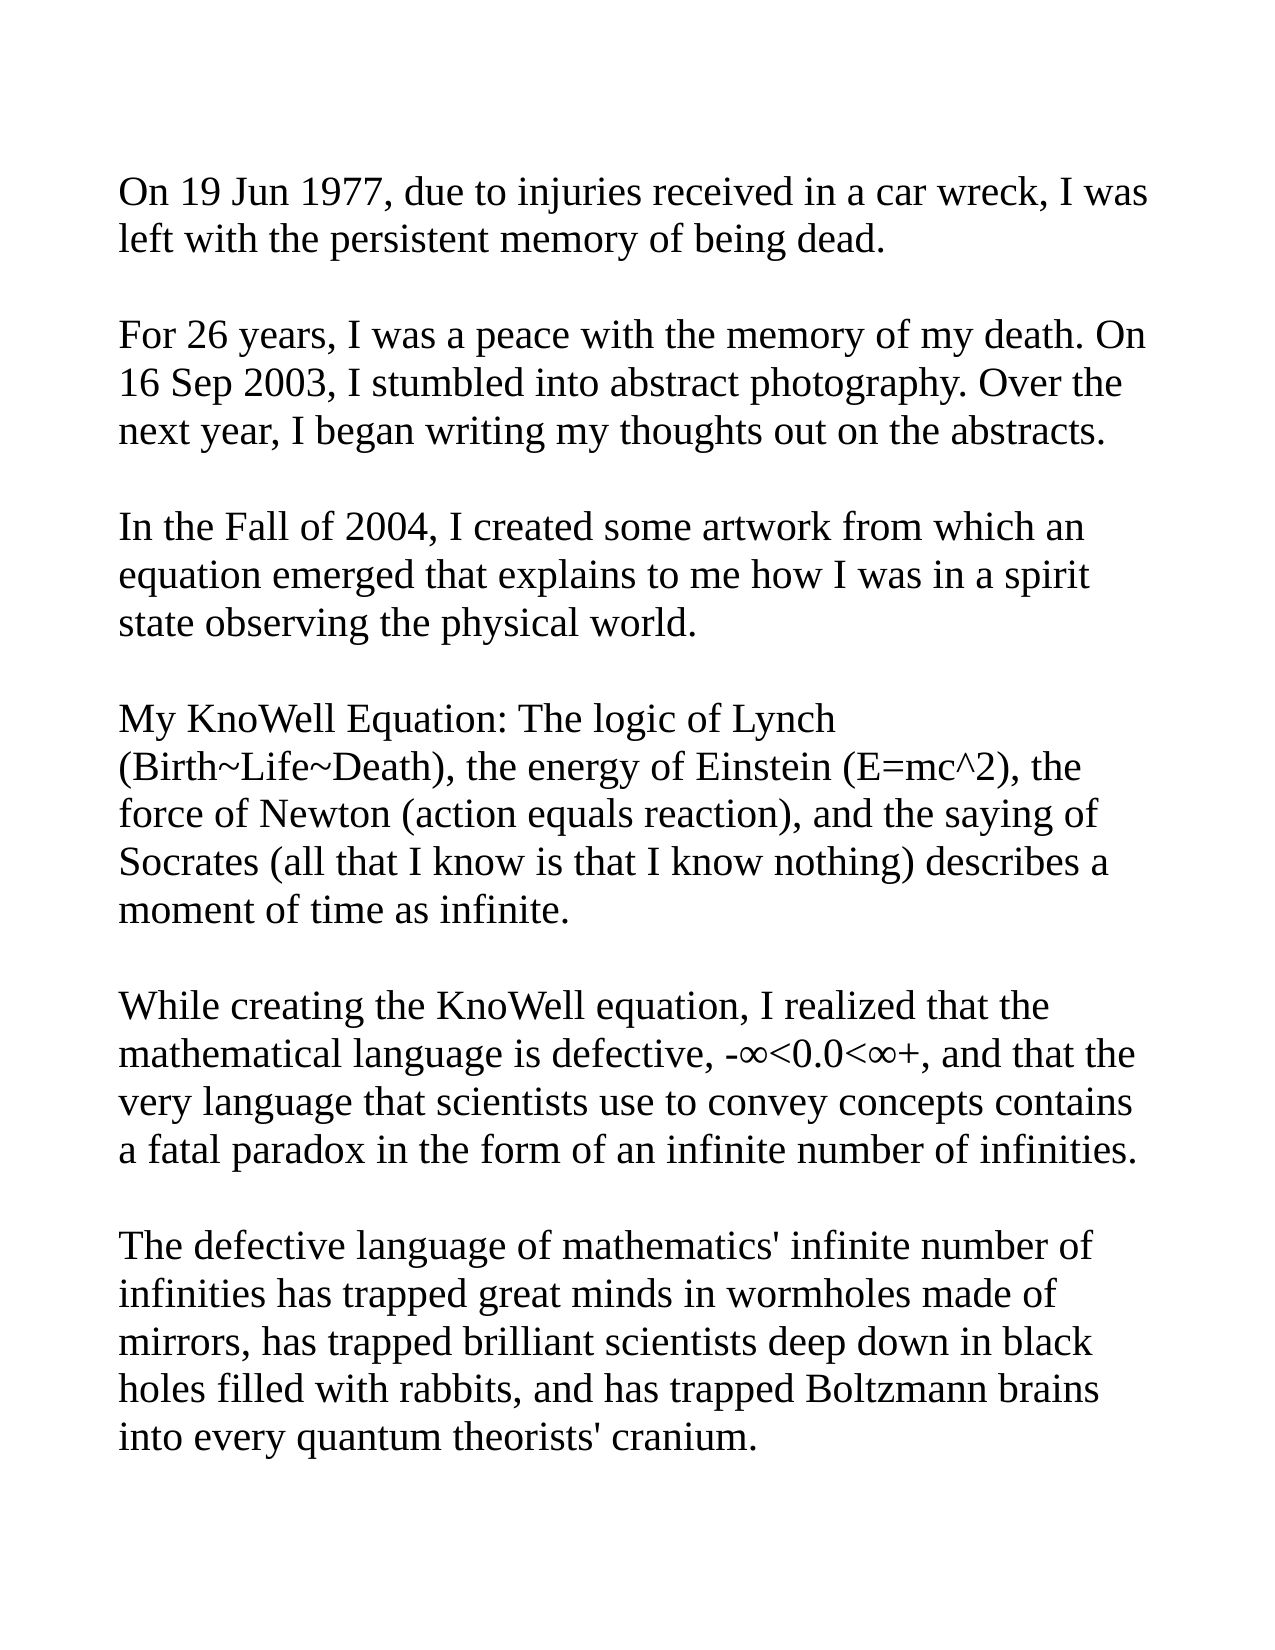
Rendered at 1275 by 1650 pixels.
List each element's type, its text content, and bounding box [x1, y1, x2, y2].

text The defective language of mathematics' infinite number of infinities has trapped great minds in wormholes made of mirrors, has trapped brilliant scientists deep down in black holes filled with rabbits, and has trapped Boltzmann brains into every quantum theorists' cranium. [118, 1220, 1157, 1460]
text For 26 years, I was a peace with the memory of my death. On 16 Sep 2003, I stumbled into abstract photography. Over the next year, I began writing my thoughts out on the abstracts. [118, 310, 1157, 453]
text On 19 Jun 1977, due to injuries received in a car wreck, I was left with the persistent memory of being dead. [118, 166, 1157, 262]
text In the Fall of 2004, I created some artwork from which an equation emerged that explains to me how I was in a spirit state observing the physical world. [118, 501, 1157, 645]
text While creating the KnoWell equation, I realized that the mathematical language is defective, -∞<0.0<∞+, and that the very language that scientists use to convey concepts contains a fatal paradox in the form of an infinite number of infinities. [118, 981, 1157, 1172]
text My KnoWell Equation: The logic of Lynch (Birth~Life~Death), the energy of Einstein (E=mc^2), the force of Newton (action equals reaction), and the saying of Socrates (all that I know is that I know nothing) describes a moment of time as infinite. [118, 693, 1157, 933]
